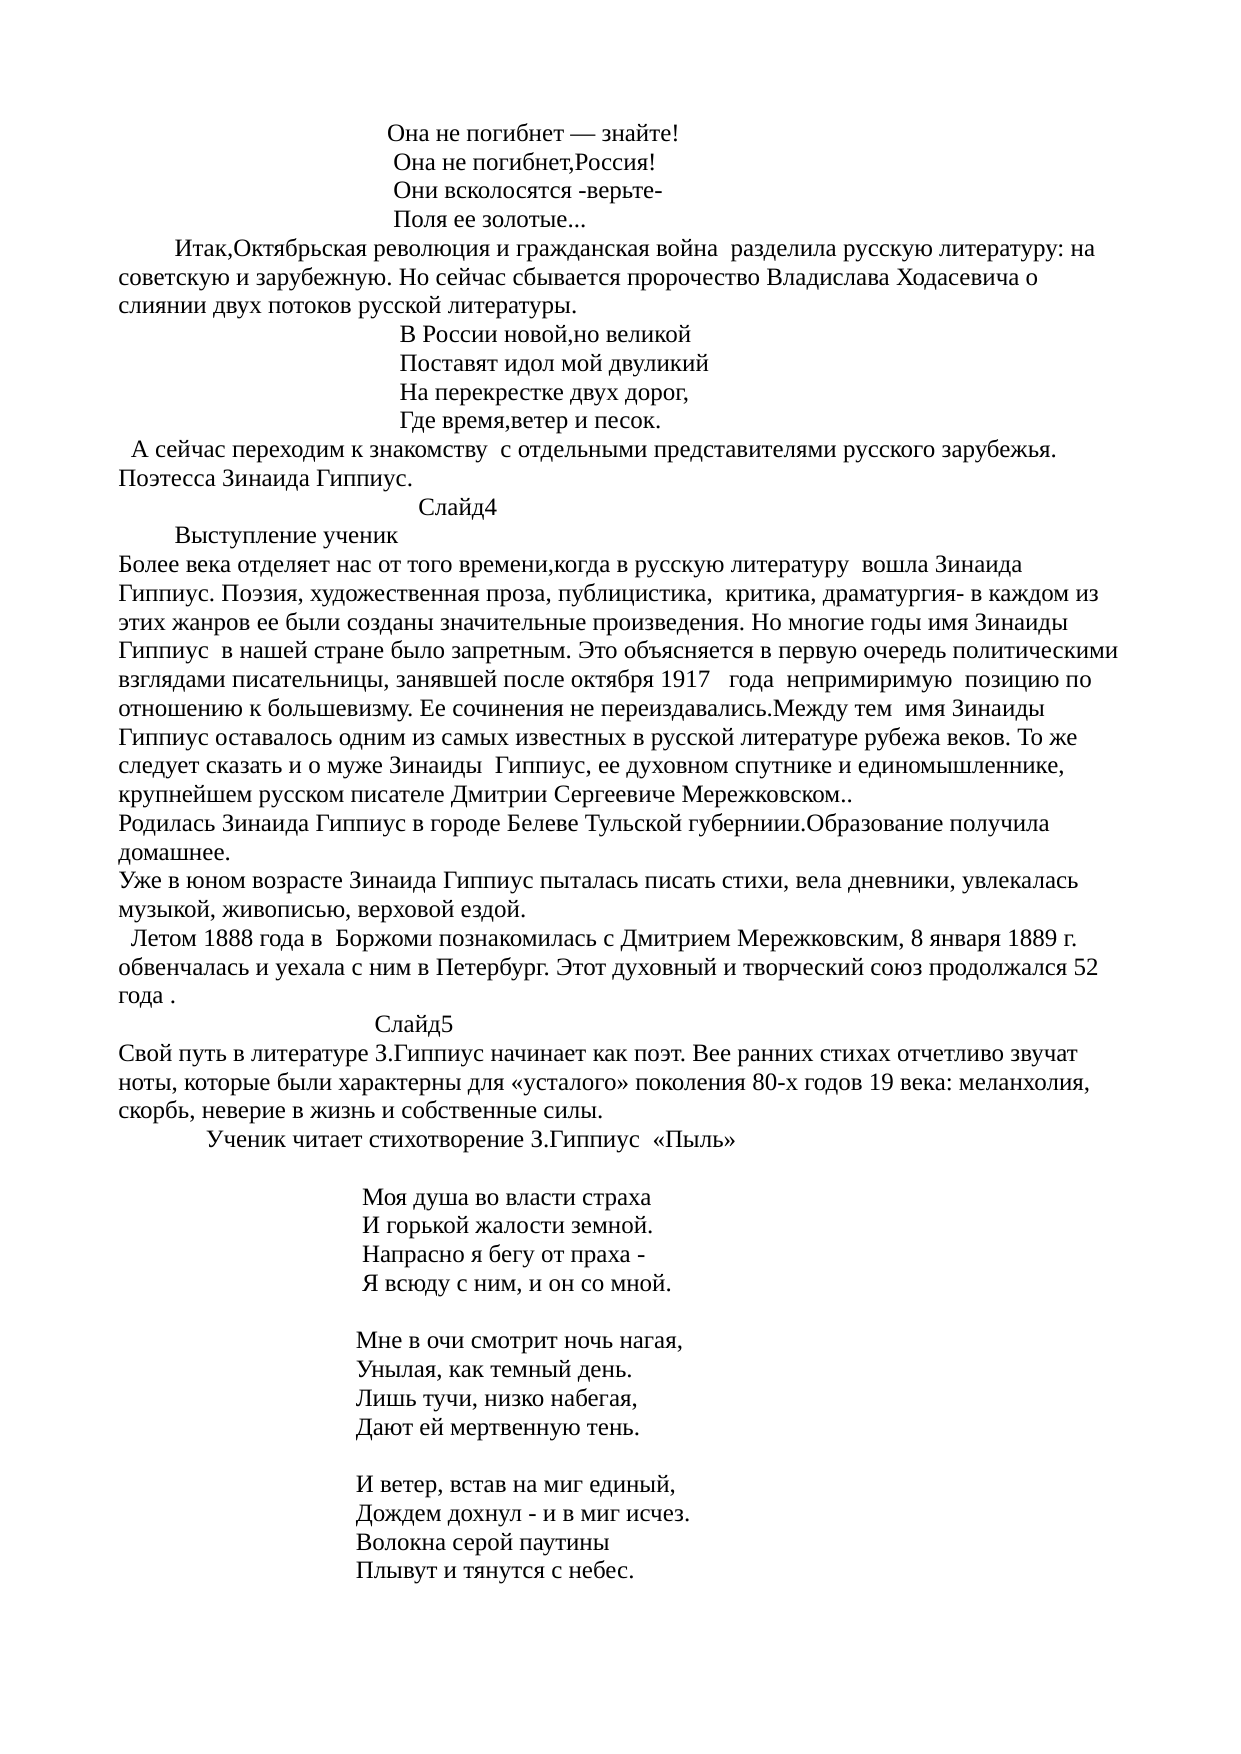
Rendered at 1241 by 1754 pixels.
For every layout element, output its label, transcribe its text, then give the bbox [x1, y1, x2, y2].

text В России новой,но великой [118, 319, 1122, 348]
text Свой путь в литературе З.Гиппиус начинает как поэт. Вее ранних стихах отчетливо звучат ноты, которые были характерны для «усталого» поколения 80-х годов 19 века: меланхолия, скорбь, неверие в жизнь и собственные силы. [118, 1038, 1122, 1124]
text Слайд5 [118, 1009, 1122, 1038]
text Поля ее золотые... [118, 204, 1122, 233]
text Поставят идол мой двуликий [118, 348, 1122, 377]
text Ученик читает стихотворение З.Гиппиус «Пыль» [118, 1124, 1122, 1182]
text Выступление ученик [118, 521, 1122, 549]
text Где время,ветер и песок. [118, 406, 1122, 434]
text На перекрестке двух дорог, [118, 377, 1122, 406]
text Более века отделяет нас от того времени,когда в русскую литературу вошла Зинаида Гиппиус. Поэзия, художественная проза, публицистика, критика, драматургия- в каждом из этих жанров ее были созданы значительные произведения. Но многие годы имя Зинаиды Гиппиус в нашей стране было запретным. Это объясняется в первую очередь политическими взглядами писательницы, занявшей после октября 1917 года непримиримую позицию по отношению к большевизму. Ее сочинения не переиздавались.Между тем имя Зинаиды Гиппиус оставалось одним из самых известных в русской литературе рубежа веков. То же следует сказать и о муже Зинаиды Гиппиус, ее духовном спутнике и единомышленнике, крупнейшем русском писателе Дмитрии Сергеевиче Мережковском.. [118, 549, 1122, 808]
text Они всколосятся -верьте- [118, 176, 1122, 204]
text А сейчас переходим к знакомству с отдельными представителями русского зарубежья. Поэтесса Зинаида Гиппиус. [118, 434, 1122, 492]
text Слайд4 [118, 492, 1122, 521]
text Родилась Зинаида Гиппиус в городе Белеве Тульской губерниии.Образование получила домашнее. [118, 808, 1122, 866]
text Она не погибнет,Россия! [118, 147, 1122, 176]
text Итак,Октябрьская революция и гражданская война разделила русскую литературу: на советскую и зарубежную. Но сейчас сбывается пророчество Владислава Ходасевича о слиянии двух потоков русской литературы. [118, 233, 1122, 319]
text Летом 1888 года в Боржоми познакомилась с Дмитрием Мережковским, 8 января 1889 г. обвенчалась и уехала с ним в Петербург. Этот духовный и творческий союз продолжался 52 года . [118, 923, 1122, 1009]
text Она не погибнет — знайте! [118, 118, 1122, 147]
text Моя душа во власти страха И горькой жалости земной. Напрасно я бегу от праха - Я всюду с ним, и он со мной. Мне в очи смотрит ночь нагая, Унылая, как темный день. Лишь тучи, низко набегая, Дают ей мертвенную тень. И ветер, встав на миг единый, Дождем дохнул - и в миг исчез. Волокна серой паутины Плывут и тянутся с небес. [118, 1182, 1122, 1613]
text Уже в юном возрасте Зинаида Гиппиус пыталась писать стихи, вела дневники, увлекалась музыкой, живописью, верховой ездой. [118, 866, 1122, 923]
